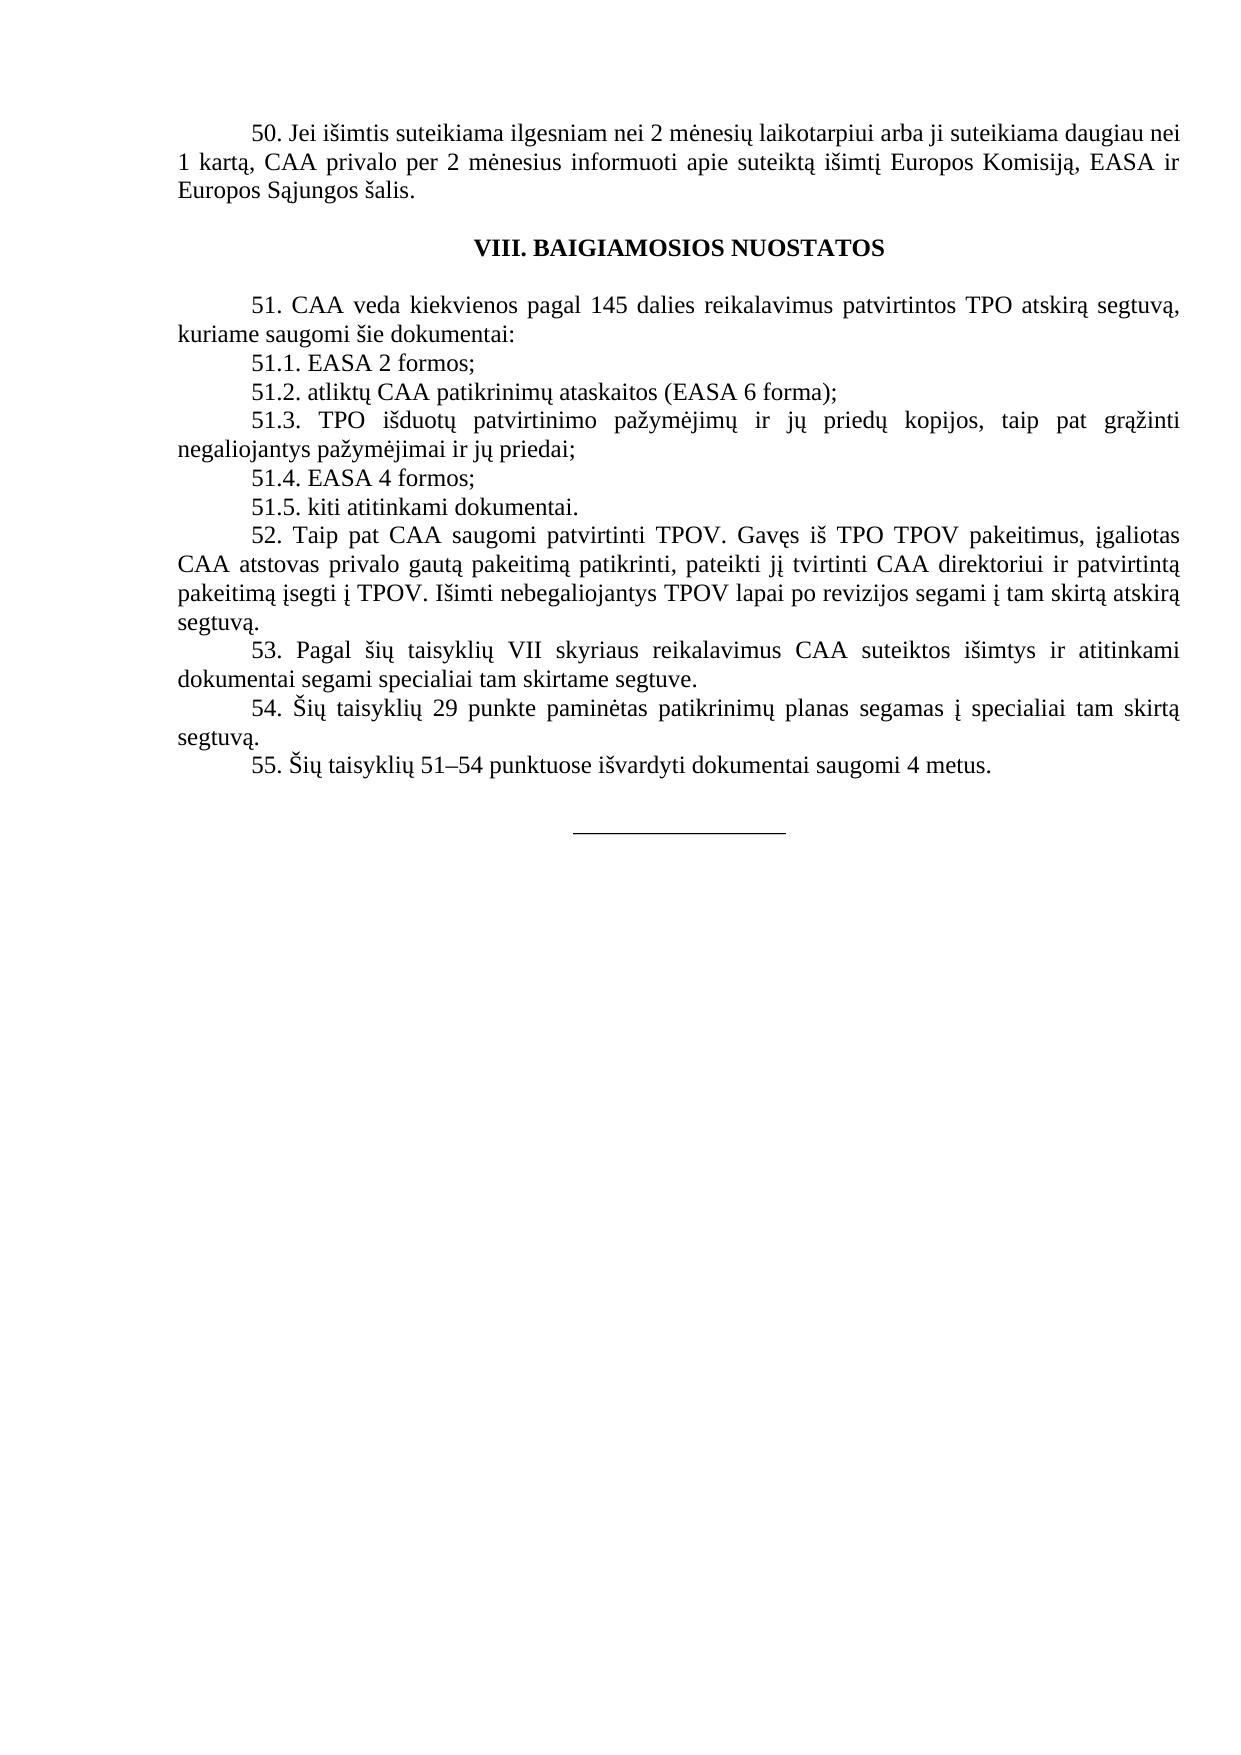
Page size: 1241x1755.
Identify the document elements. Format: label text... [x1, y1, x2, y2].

text 51.4. EASA 4 formos; [177, 463, 1181, 492]
text 51.5. kiti atitinkami dokumentai. [177, 492, 1181, 521]
text 51.3. TPO išduotų patvirtinimo pažymėjimų ir jų priedų kopijos, taip pat grąžinti negaliojantys pažymėjimai ir jų priedai; [177, 406, 1181, 463]
text 53. Pagal šių taisyklių VII skyriaus reikalavimus CAA suteiktos išimtys ir atitinkami dokumentai segami specialiai tam skirtame segtuve. [177, 636, 1181, 693]
text 52. Taip pat CAA saugomi patvirtinti TPOV. Gavęs iš TPO TPOV pakeitimus, įgaliotas CAA atstovas privalo gautą pakeitimą patikrinti, pateikti jį tvirtinti CAA direktoriui ir patvirtintą pakeitimą įsegti į TPOV. Išimti nebegaliojantys TPOV lapai po revizijos segami į tam skirtą atskirą segtuvą. [177, 521, 1181, 636]
text 54. Šių taisyklių 29 punkte paminėtas patikrinimų planas segamas į specialiai tam skirtą segtuvą. [177, 693, 1181, 751]
text VIII. BAIGIAMOSIOS NUOSTATOS [177, 233, 1181, 262]
text 51.2. atliktų CAA patikrinimų ataskaitos (EASA 6 forma); [177, 377, 1181, 406]
text _________________ [177, 808, 1181, 837]
text 50. Jei išimtis suteikiama ilgesniam nei 2 mėnesių laikotarpiui arba ji suteikiama daugiau nei 1 kartą, CAA privalo per 2 mėnesius informuoti apie suteiktą išimtį Europos Komisiją, EASA ir Europos Sąjungos šalis. [177, 118, 1181, 204]
text 55. Šių taisyklių 51–54 punktuose išvardyti dokumentai saugomi 4 metus. [177, 751, 1181, 779]
text 51.1. EASA 2 formos; [177, 348, 1181, 377]
text 51. CAA veda kiekvienos pagal 145 dalies reikalavimus patvirtintos TPO atskirą segtuvą, kuriame saugomi šie dokumentai: [177, 291, 1181, 348]
